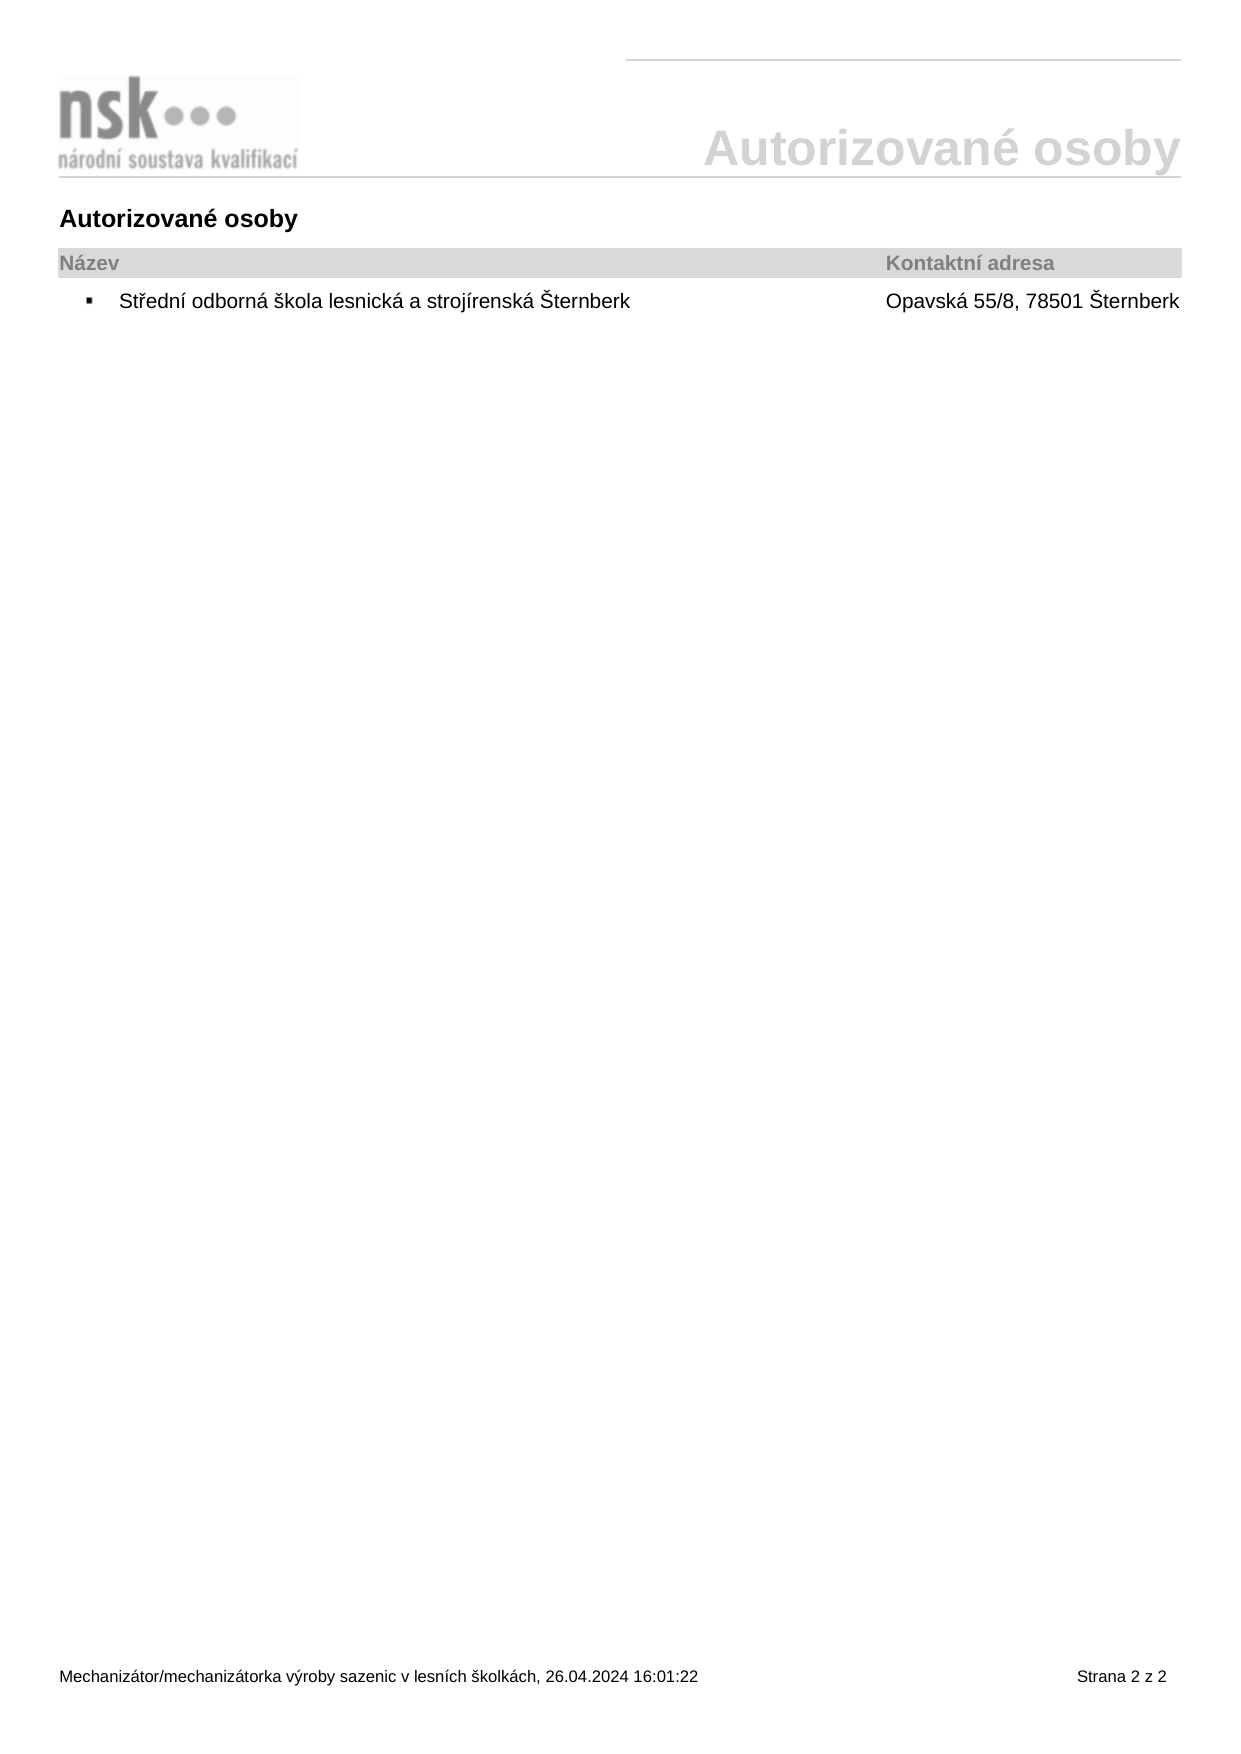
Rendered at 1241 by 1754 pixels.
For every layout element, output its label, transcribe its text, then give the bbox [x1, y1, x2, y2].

table_cell [618, 1237, 626, 1448]
table_cell [618, 314, 626, 337]
table_cell [1167, 278, 1181, 289]
table_cell [59, 337, 119, 637]
table_cell Mechanizátor/mechanizátorka výroby sazenic v lesních školkách, 26.04.2024 16:01:22 [59, 1658, 860, 1694]
table_cell [59, 171, 119, 176]
table_cell [481, 1448, 617, 1658]
table_cell [626, 194, 860, 200]
table_cell [119, 1448, 481, 1658]
table_cell [119, 314, 481, 337]
table_cell [618, 637, 626, 937]
table_cell [618, 337, 626, 637]
table_cell [860, 278, 886, 289]
table_cell [619, 59, 626, 170]
table_cell [886, 1448, 1167, 1658]
table_cell Název [60, 250, 885, 277]
table_cell [481, 194, 617, 200]
table_cell [860, 314, 886, 337]
table_cell [481, 314, 617, 337]
table_cell [860, 1448, 886, 1658]
table_cell [626, 1448, 860, 1658]
table_cell [481, 1237, 617, 1448]
table_cell [860, 1237, 886, 1448]
table_cell [886, 337, 1167, 637]
table_cell [626, 637, 860, 937]
table_cell [119, 1237, 481, 1448]
table_cell [59, 278, 119, 288]
table_cell [59, 236, 119, 248]
table_cell [1167, 937, 1181, 1237]
table_cell [618, 194, 626, 200]
table_cell [1167, 1448, 1181, 1658]
table_cell [860, 236, 886, 248]
table_cell [119, 194, 481, 200]
table_cell [1167, 1658, 1181, 1694]
table_cell [59, 178, 1181, 194]
table_cell [59, 1448, 119, 1658]
table_cell [119, 236, 481, 248]
table_cell [1167, 194, 1181, 200]
table_cell [59, 194, 119, 200]
table_cell [119, 278, 481, 289]
table_cell [119, 937, 481, 1237]
picture [57, 59, 619, 171]
table_cell Opavská 55/8, 78501 Šternberk [886, 289, 1181, 337]
table_cell [886, 236, 1167, 248]
table_cell Kontaktní adresa [886, 250, 1180, 277]
table_cell [481, 637, 617, 937]
table_cell [59, 937, 119, 1237]
table_cell [618, 236, 626, 248]
table_cell [860, 937, 886, 1237]
table_cell [626, 314, 860, 337]
table_cell [1167, 236, 1181, 248]
table_cell [886, 278, 1167, 289]
picture [59, 288, 119, 313]
table_cell [626, 337, 860, 637]
table_cell [618, 937, 626, 1237]
table_cell [481, 278, 617, 289]
table_cell [618, 170, 626, 176]
table_cell Střední odborná škola lesnická a strojírenská Šternberk [119, 289, 886, 314]
table_cell [886, 194, 1167, 200]
table_cell [618, 1448, 626, 1658]
table_cell [886, 937, 1167, 1237]
table_cell [119, 637, 481, 937]
table_cell [1167, 1237, 1181, 1448]
table_cell [860, 337, 886, 637]
table_cell [886, 1237, 1167, 1448]
table_cell [481, 937, 617, 1237]
table_cell [59, 1237, 119, 1448]
table_cell [59, 314, 119, 337]
table_cell [860, 194, 886, 200]
table_cell [626, 937, 860, 1237]
table_cell [618, 278, 626, 289]
table_cell [119, 171, 481, 176]
table_cell [1167, 337, 1181, 637]
table_cell [481, 337, 617, 637]
table_cell Autorizované osoby [626, 61, 1181, 176]
table_cell Autorizované osoby [59, 200, 1181, 236]
table_cell [626, 278, 860, 289]
table_cell Strana 2 z 2 [860, 1658, 1167, 1694]
table_cell [626, 236, 860, 248]
table_cell [481, 236, 617, 248]
table_cell [626, 1237, 860, 1448]
table_cell [860, 637, 886, 937]
table_cell [59, 637, 119, 937]
table_cell [119, 337, 481, 637]
table_cell [886, 637, 1167, 937]
table_cell [1167, 637, 1181, 937]
table_cell [481, 171, 617, 176]
